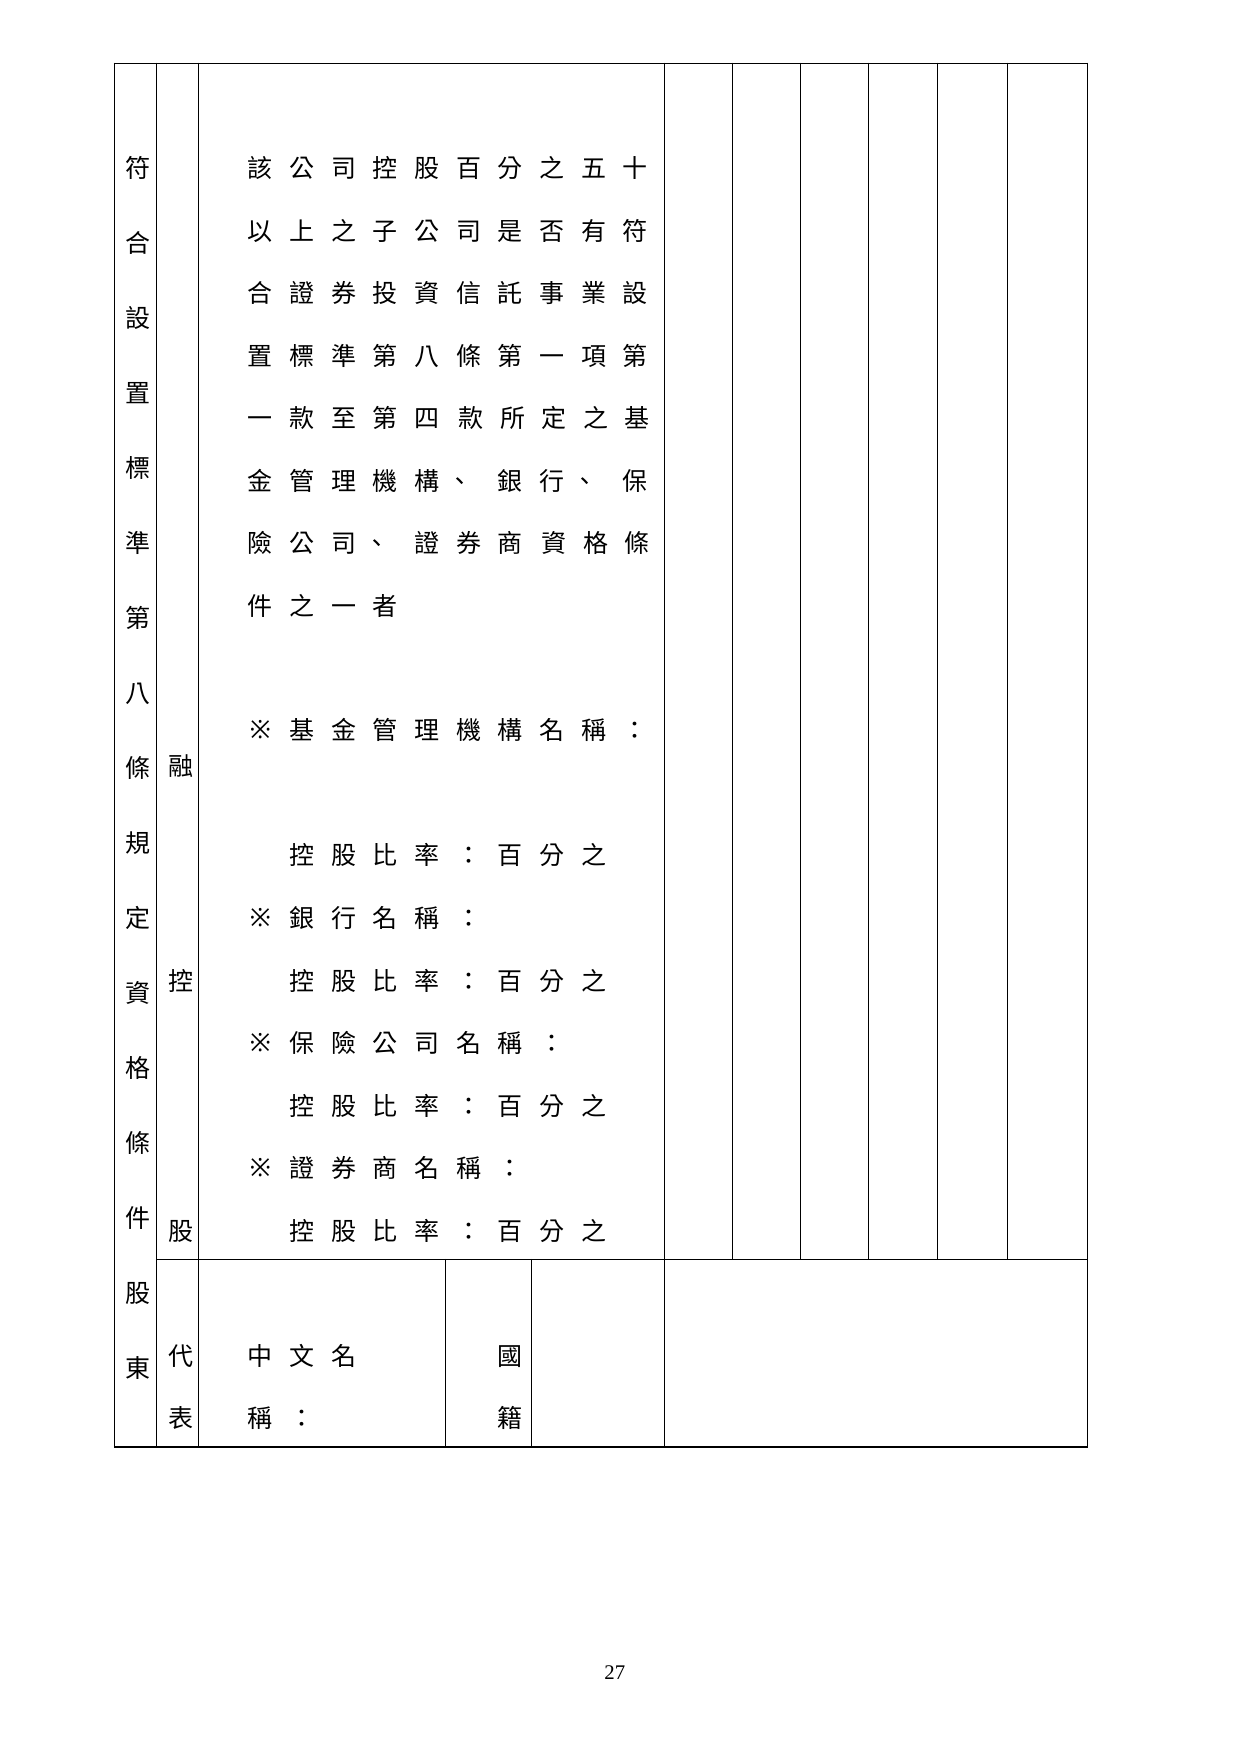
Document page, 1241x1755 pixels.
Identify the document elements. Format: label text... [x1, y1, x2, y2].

table_cell 代表 [157, 1260, 198, 1446]
table_cell 國籍 [446, 1260, 531, 1446]
table_cell [733, 64, 800, 1259]
table_cell [665, 1260, 1087, 1446]
table_cell [532, 1260, 664, 1446]
table_cell [665, 64, 732, 1259]
table_cell [1008, 64, 1087, 1259]
table_cell 該公司控股百分之五十以上之子公司是否有符合證券投資信託事業設置標準第八條第一項第一款至第四款所定之基金管理機構、銀行、保險公司、證券商資格條件之一者 ※基金管理機構名稱： 控股比率：百分之 ※銀行名稱： 控股比率：百分之 ※保險公司名稱： 控股比率：百分之 ※證券商名稱： 控股比率：百分之 [199, 64, 664, 1259]
table_cell 符合設置標準第八條規定資格條件股東 [115, 64, 156, 1446]
table_cell [801, 64, 868, 1259]
table_cell [938, 64, 1007, 1259]
table_cell [1088, 1259, 1114, 1446]
table_cell [869, 64, 937, 1259]
table_cell 中文名稱： [199, 1260, 445, 1446]
table_cell [1088, 63, 1114, 1259]
table_cell 金 融 控 股 公 司 [157, 64, 198, 1259]
